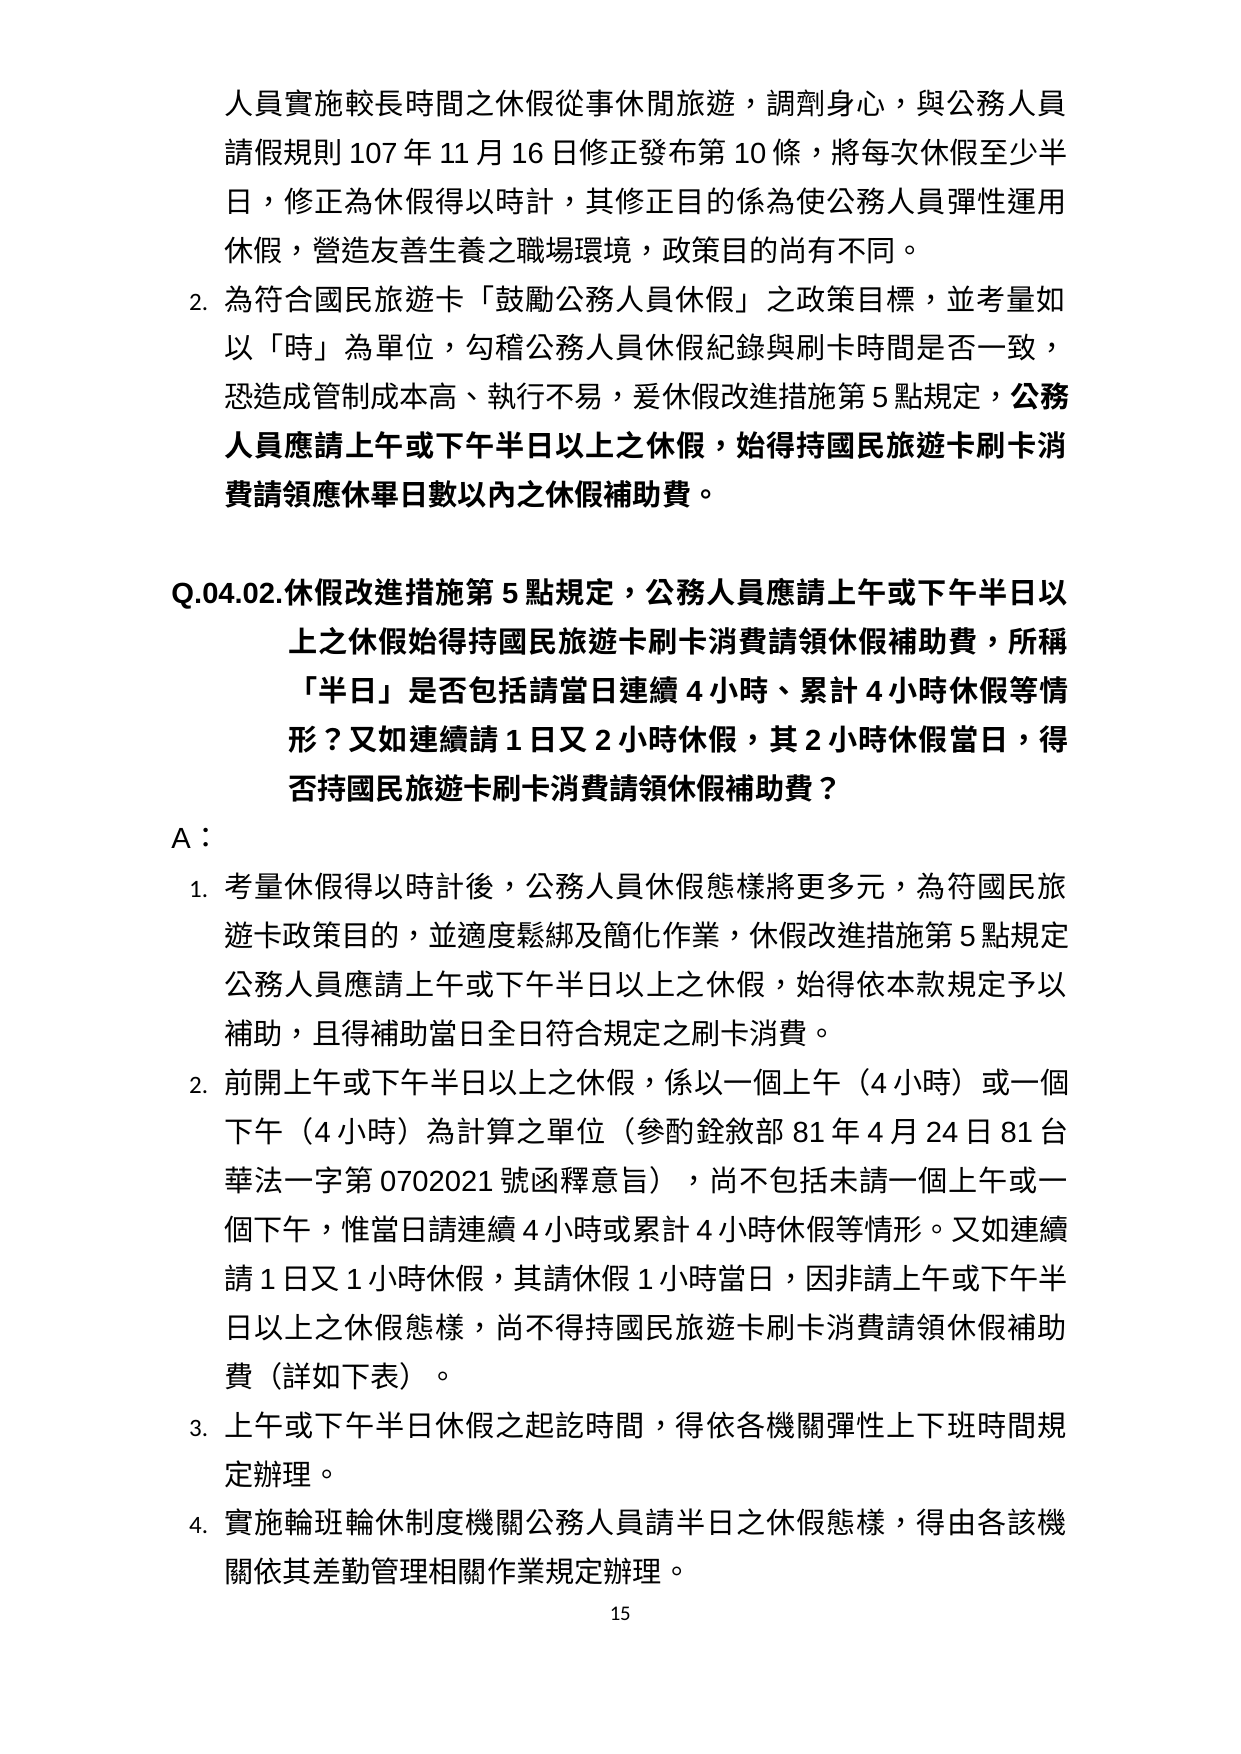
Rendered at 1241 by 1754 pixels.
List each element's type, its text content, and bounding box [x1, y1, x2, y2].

list 前開上午或下午半日以上之休假，係以一個上午（4小時）或一個下午（4小時）為計算之單位（參酌銓敘部81年4月24日81台華法一字第0702021號函釋意旨），尚不包括未請一個上午或一個下午，惟當日請連續4小時或累計4小時休假等情形。又如連續請1日又1小時休假，其請休假1小時當日，因非請上午或下午半日以上之休假態樣，尚不得持國民旅遊卡刷卡消費請領休假補助費（詳如下表）。 [189, 1054, 1069, 1397]
list 人員實施較長時間之休假從事休閒旅遊，調劑身心，與公務人員請假規則107年11月16日修正發布第10條，將每次休假至少半日，修正為休假得以時計，其修正目的係為使公務人員彈性運用休假，營造友善生養之職場環境，政策目的尚有不同。 [189, 75, 1069, 271]
list 上午或下午半日休假之起訖時間，得依各機關彈性上下班時間規定辦理。 [189, 1397, 1069, 1495]
list 實施輪班輪休制度機關公務人員請半日之休假態樣，得由各該機關依其差勤管理相關作業規定辦理。 [189, 1495, 1069, 1593]
text A： [171, 809, 1069, 858]
list 考量休假得以時計後，公務人員休假態樣將更多元，為符國民旅遊卡政策目的，並適度鬆綁及簡化作業，休假改進措施第5點規定公務人員應請上午或下午半日以上之休假，始得依本款規定予以補助，且得補助當日全日符合規定之刷卡消費。 [189, 858, 1069, 1054]
list 為符合國民旅遊卡「鼓勵公務人員休假」之政策目標，並考量如以「時」為單位，勾稽公務人員休假紀錄與刷卡時間是否一致，恐造成管制成本高、執行不易，爰休假改進措施第5點規定，公務人員應請上午或下午半日以上之休假，始得持國民旅遊卡刷卡消費請領應休畢日數以內之休假補助費。 [189, 271, 1069, 516]
text Q.04.02.休假改進措施第5點規定，公務人員應請上午或下午半日以上之休假始得持國民旅遊卡刷卡消費請領休假補助費，所稱「半日」是否包括請當日連續4小時、累計4小時休假等情形？又如連續請1日又2小時休假，其2小時休假當日，得否持國民旅遊卡刷卡消費請領休假補助費？ [171, 564, 1069, 809]
